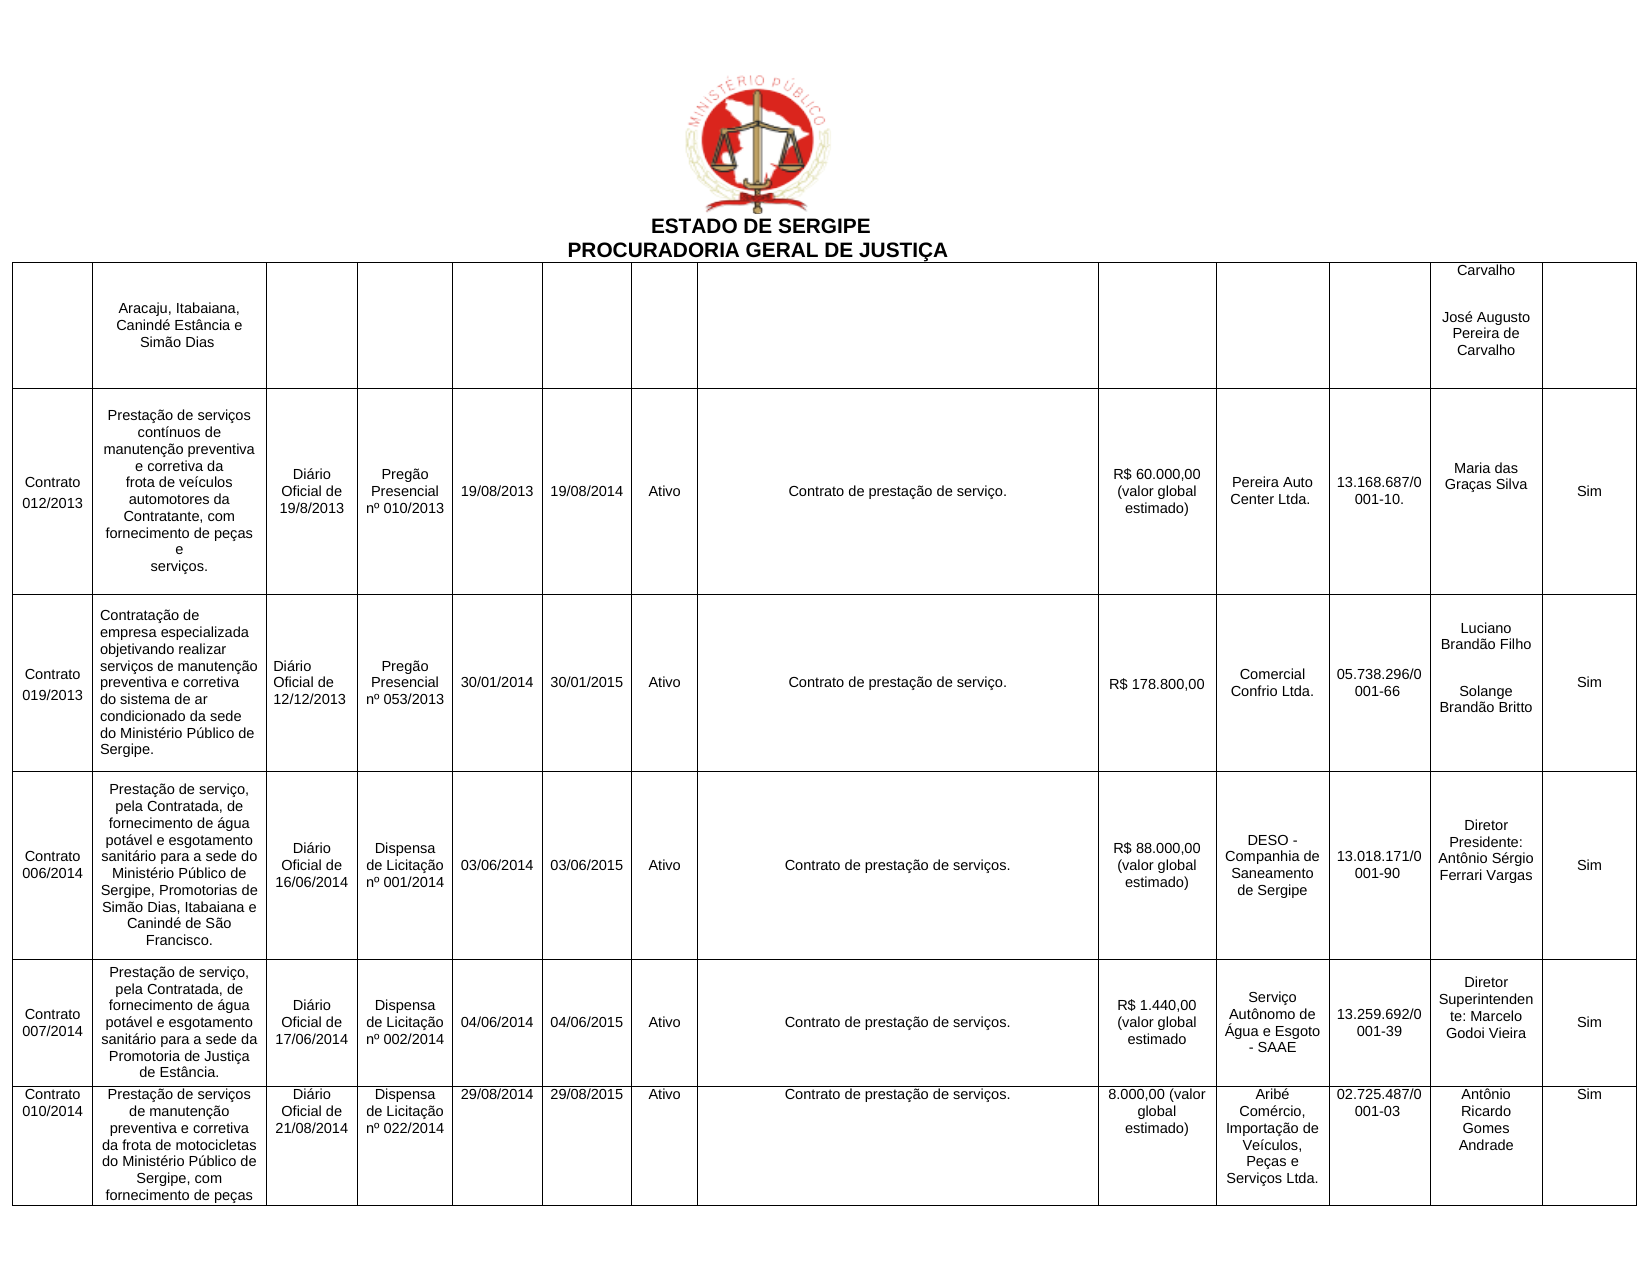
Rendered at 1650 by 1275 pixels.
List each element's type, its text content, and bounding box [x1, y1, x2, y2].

table_cell [453, 263, 542, 388]
table_cell Ativo [632, 389, 697, 593]
table_cell 29/08/2015 [543, 1087, 631, 1205]
table_cell Prestação de serviço, pela Contratada, de fornecimento de água potável e esgotamento sanitário para a sede do Ministério Público de Sergipe, Promotorias de Simão Dias, Itabaiana e Canindé de São Francisco. [93, 772, 266, 959]
table_cell [13, 263, 92, 388]
table_cell Diário Oficial de 12/12/2013 [267, 595, 357, 771]
table_cell Diário Oficial de 21/08/2014 [267, 1087, 357, 1205]
table_cell 04/06/2015 [543, 960, 631, 1086]
table_cell Ativo [632, 960, 697, 1086]
table_cell Sim [1543, 960, 1636, 1086]
table_cell Contrato de prestação de serviço. [698, 595, 1098, 771]
table_cell 19/08/2013 [453, 389, 542, 593]
table_cell Diário Oficial de 16/06/2014 [267, 772, 357, 959]
table_cell [1543, 263, 1636, 388]
table_cell [1217, 263, 1329, 388]
table_cell Dispensa de Licitação nº 002/2014 [358, 960, 452, 1086]
table_cell Contrato 010/2014 [13, 1087, 92, 1205]
table_cell Maria das Graças Silva [1431, 389, 1542, 593]
table_cell Contrato 019/2013 [13, 595, 92, 771]
table_cell Aribé Comércio, Importação de Veículos, Peças e Serviços Ltda. [1217, 1087, 1329, 1205]
table_cell Aracaju, Itabaiana, Canindé Estância e Simão Dias [93, 263, 266, 388]
table_cell Prestação de serviços de manutenção preventiva e corretiva da frota de motocicletas do Ministério Público de Sergipe, com fornecimento de peças [93, 1087, 266, 1205]
table_cell R$ 60.000,00 (valor global estimado) [1099, 389, 1216, 593]
table_cell Diretor Superintendente: Marcelo Godoi Vieira [1431, 960, 1542, 1086]
table_cell Sim [1543, 595, 1636, 771]
table_cell Prestação de serviço, pela Contratada, de fornecimento de água potável e esgotamento sanitário para a sede da Promotoria de Justiça de Estância. [93, 960, 266, 1086]
table_cell Carvalho José Augusto Pereira de Carvalho [1431, 263, 1542, 388]
table_cell 05.738.296/0001-66 [1330, 595, 1430, 771]
table_cell 8.000,00 (valor global estimado) [1099, 1087, 1216, 1205]
table_cell 13.168.687/0001-10. [1330, 389, 1430, 593]
table_cell Pereira Auto Center Ltda. [1217, 389, 1329, 593]
table_cell DESO - Companhia de Saneamento de Sergipe [1217, 772, 1329, 959]
table_cell Dispensa de Licitação nº 022/2014 [358, 1087, 452, 1205]
table_cell 04/06/2014 [453, 960, 542, 1086]
table_cell [358, 263, 452, 388]
table_cell [1099, 263, 1216, 388]
table_cell Contrato de prestação de serviços. [698, 772, 1098, 959]
table_cell Prestação de serviços contínuos de manutenção preventiva e corretiva da frota de veículos automotores da Contratante, com fornecimento de peças e serviços. [93, 389, 266, 593]
table_cell Contrato de prestação de serviços. [698, 960, 1098, 1086]
table_cell 30/01/2014 [453, 595, 542, 771]
table_cell Sim [1543, 1087, 1636, 1205]
table_cell Contrato de prestação de serviços. [698, 1087, 1098, 1205]
table_cell 02.725.487/0001-03 [1330, 1087, 1430, 1205]
table_cell Diário Oficial de 17/06/2014 [267, 960, 357, 1086]
table_cell Contrato de prestação de serviço. [698, 389, 1098, 593]
table_cell [267, 263, 357, 388]
table_cell Pregão Presencial nº 010/2013 [358, 389, 452, 593]
table_cell 13.018.171/0001-90 [1330, 772, 1430, 959]
table_cell Contratação de empresa especializada objetivando realizar serviços de manutenção preventiva e corretiva do sistema de ar condicionado da sede do Ministério Público de Sergipe. [93, 595, 266, 771]
table_cell Pregão Presencial nº 053/2013 [358, 595, 452, 771]
table_cell 03/06/2015 [543, 772, 631, 959]
table_cell Contrato 006/2014 [13, 772, 92, 959]
table_cell 29/08/2014 [453, 1087, 542, 1205]
table_cell Ativo [632, 772, 697, 959]
table_cell 13.259.692/0001-39 [1330, 960, 1430, 1086]
table_cell Sim [1543, 389, 1636, 593]
table_cell [698, 263, 1098, 388]
table_cell Ativo [632, 1087, 697, 1205]
table_cell [1330, 263, 1430, 388]
table_cell Contrato 012/2013 [13, 389, 92, 593]
table_cell [543, 263, 631, 388]
table_cell R$ 1.440,00 (valor global estimado [1099, 960, 1216, 1086]
table_cell 03/06/2014 [453, 772, 542, 959]
table_cell 19/08/2014 [543, 389, 631, 593]
table_cell Antônio Ricardo Gomes Andrade [1431, 1087, 1542, 1205]
table_cell R$ 88.000,00 (valor global estimado) [1099, 772, 1216, 959]
table_cell Ativo [632, 595, 697, 771]
table_cell Diário Oficial de 19/8/2013 [267, 389, 357, 593]
table_cell 30/01/2015 [543, 595, 631, 771]
table_cell [632, 263, 697, 388]
table_cell Comercial Confrio Ltda. [1217, 595, 1329, 771]
table_cell Dispensa de Licitação nº 001/2014 [358, 772, 452, 959]
table_cell Contrato 007/2014 [13, 960, 92, 1086]
table_cell Diretor Presidente: Antônio Sérgio Ferrari Vargas [1431, 772, 1542, 959]
table_cell Sim [1543, 772, 1636, 959]
table_cell R$ 178.800,00 [1099, 595, 1216, 771]
table_cell Luciano Brandão Filho Solange Brandão Britto [1431, 595, 1542, 771]
table_cell Serviço Autônomo de Água e Esgoto - SAAE [1217, 960, 1329, 1086]
